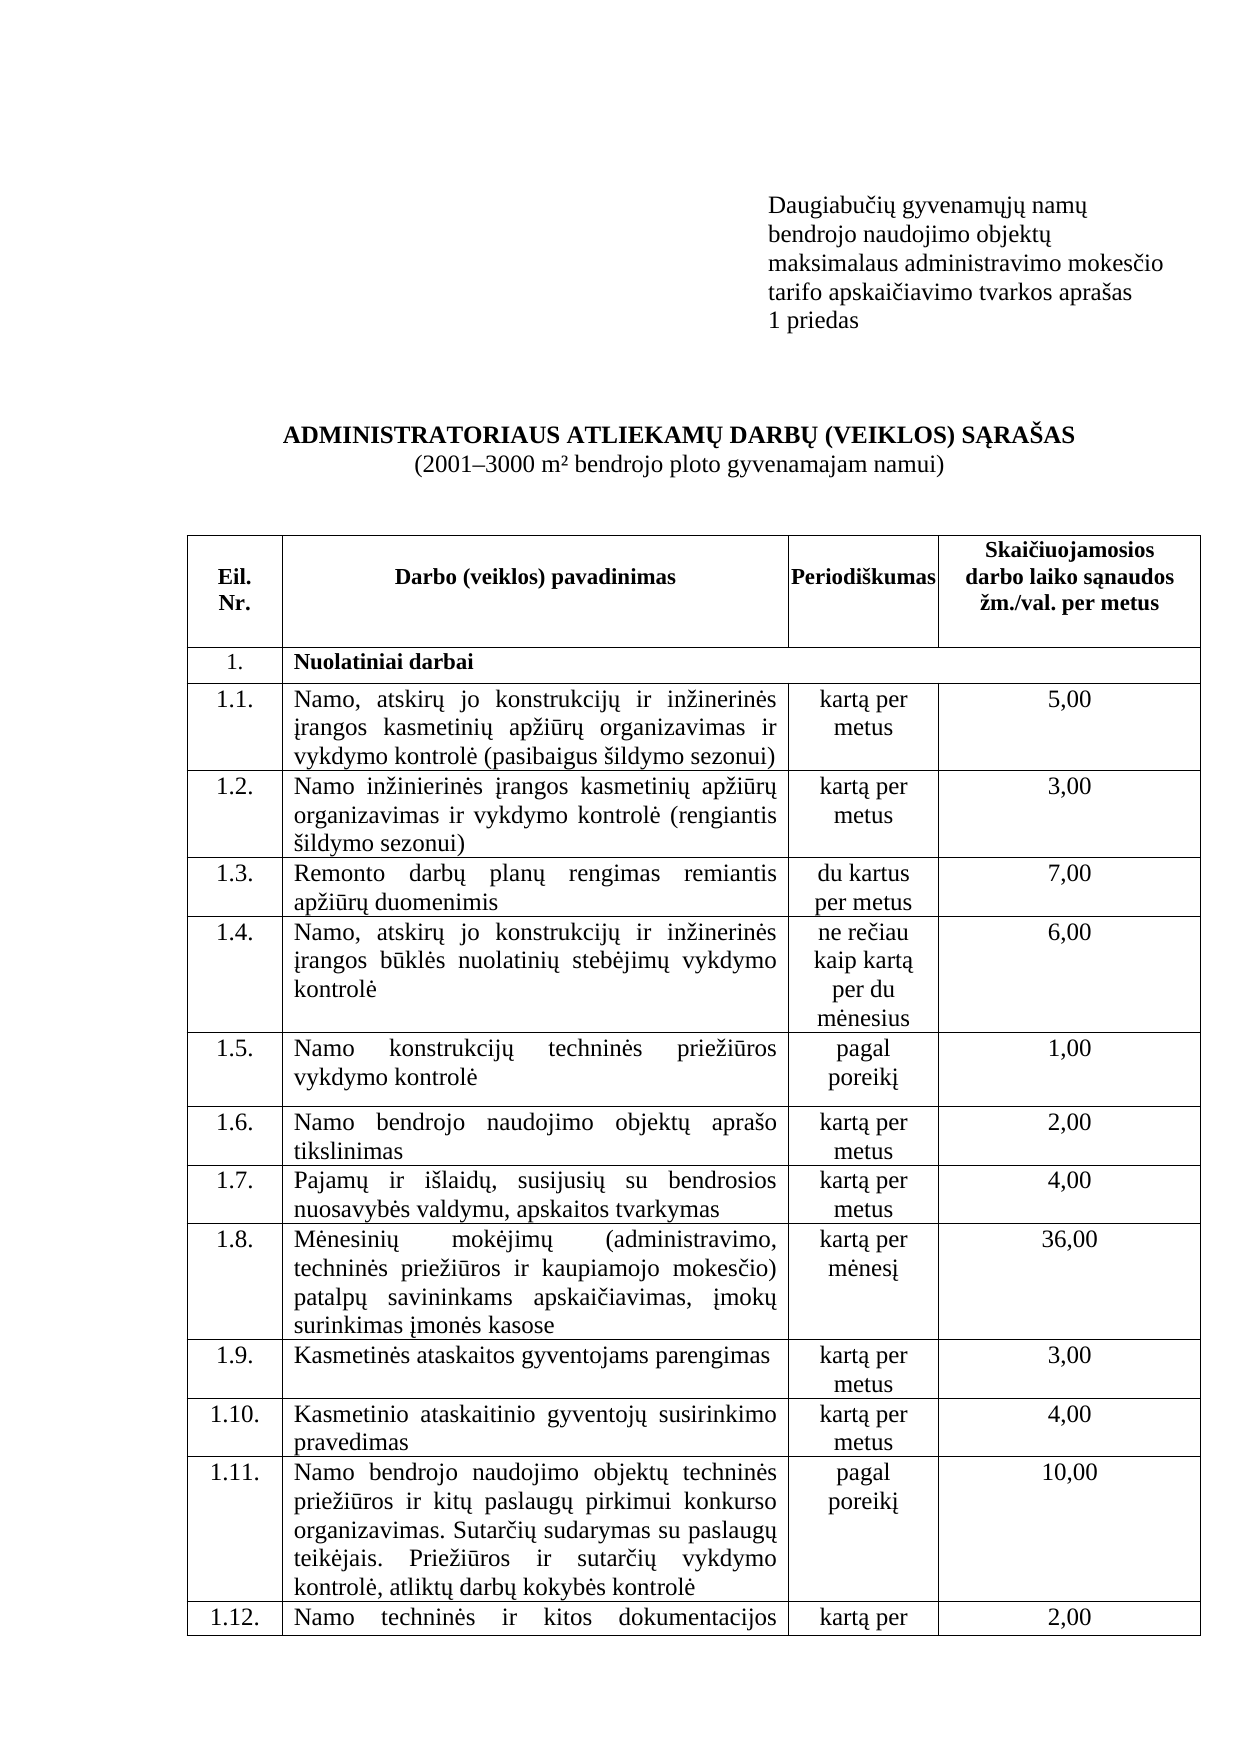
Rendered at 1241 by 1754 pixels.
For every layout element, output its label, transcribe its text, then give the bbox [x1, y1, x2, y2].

text tarifo apskaičiavimo tvarkos aprašas [768, 277, 1181, 305]
text maksimalaus administravimo mokesčio [768, 248, 1181, 277]
table_cell Nuolatiniai darbai [283, 648, 1200, 683]
table_cell Namo bendrojo naudojimo objektų aprašo tikslinimas [283, 1107, 788, 1164]
table_cell Namo bendrojo naudojimo objektų techninės priežiūros ir kitų paslaugų pirkimui konkurso organizavimas. Sutarčių sudarymas su paslaugų teikėjais. Priežiūros ir sutarčių vykdymo kontrolė, atliktų darbų kokybės kontrolė [283, 1457, 788, 1601]
table_cell 1.12. [188, 1602, 282, 1635]
table_cell Mėnesinių mokėjimų (administravimo, techninės priežiūros ir kaupiamojo mokesčio) patalpų savininkams apskaičiavimas, įmokų surinkimas įmonės kasose [283, 1224, 788, 1339]
table_cell 4,00 [939, 1399, 1200, 1456]
table_cell 36,00 [939, 1224, 1200, 1339]
table_cell 1,00 [939, 1033, 1200, 1106]
table_cell 1.6. [188, 1107, 282, 1164]
table_cell Namo konstrukcijų techninės priežiūros vykdymo kontrolė [283, 1033, 788, 1106]
table_cell Kasmetinės ataskaitos gyventojams parengimas [283, 1340, 788, 1398]
table_cell 1.5. [188, 1033, 282, 1106]
table_cell 3,00 [939, 771, 1200, 857]
table_header Periodiškumas [789, 536, 938, 647]
table_cell 1.8. [188, 1224, 282, 1339]
text 1 priedas [768, 305, 1181, 334]
table_cell 1.2. [188, 771, 282, 857]
table_cell kartą per metus [789, 1107, 938, 1164]
table_cell 1.10. [188, 1399, 282, 1456]
table_cell 1.11. [188, 1457, 282, 1601]
table_cell 5,00 [939, 684, 1200, 770]
table_cell 1.4. [188, 917, 282, 1032]
table_cell kartą per metus [789, 1399, 938, 1456]
table_cell pagal poreikį [789, 1033, 938, 1106]
table_cell kartą per metus [789, 771, 938, 857]
table_cell du kartus per metus [789, 858, 938, 916]
table_cell pagal poreikį [789, 1457, 938, 1601]
text Daugiabučių gyvenamųjų namų [768, 190, 1181, 219]
table_cell 4,00 [939, 1166, 1200, 1223]
table_cell kartą per metus [789, 684, 938, 770]
table_cell 1.3. [188, 858, 282, 916]
text ADMINISTRATORIAUS ATLIEKAMŲ DARBŲ (VEIKLOS) SĄRAŠAS [177, 420, 1181, 449]
table_cell Remonto darbų planų rengimas remiantis apžiūrų duomenimis [283, 858, 788, 916]
table_cell Namo, atskirų jo konstrukcijų ir inžinerinės įrangos kasmetinių apžiūrų organizavimas ir vykdymo kontrolė (pasibaigus šildymo sezonui) [283, 684, 788, 770]
table_cell Namo inžinierinės įrangos kasmetinių apžiūrų organizavimas ir vykdymo kontrolė (rengiantis šildymo sezonui) [283, 771, 788, 857]
table_cell kartą per [789, 1602, 938, 1635]
table_cell ne rečiau kaip kartą per du mėnesius [789, 917, 938, 1032]
table_header Darbo (veiklos) pavadinimas [283, 536, 788, 647]
text bendrojo naudojimo objektų [768, 219, 1181, 248]
table_cell 1.7. [188, 1166, 282, 1223]
table_cell Namo techninės ir kitos dokumentacijos [283, 1602, 788, 1635]
table_cell 3,00 [939, 1340, 1200, 1398]
table_cell 1. [188, 648, 282, 683]
table_cell kartą per mėnesį [789, 1224, 938, 1339]
table_cell Pajamų ir išlaidų, susijusių su bendrosios nuosavybės valdymu, apskaitos tvarkymas [283, 1166, 788, 1223]
table_cell 6,00 [939, 917, 1200, 1032]
table_cell 10,00 [939, 1457, 1200, 1601]
table_cell 1.9. [188, 1340, 282, 1398]
table_cell kartą per metus [789, 1166, 938, 1223]
table_cell 1.1. [188, 684, 282, 770]
table_cell 2,00 [939, 1107, 1200, 1164]
table_header Eil. Nr. [188, 536, 282, 647]
table_header Skaičiuojamosios darbo laiko sąnaudos žm./val. per metus [939, 536, 1200, 647]
table_cell Namo, atskirų jo konstrukcijų ir inžinerinės įrangos būklės nuolatinių stebėjimų vykdymo kontrolė [283, 917, 788, 1032]
table_cell kartą per metus [789, 1340, 938, 1398]
table_cell 7,00 [939, 858, 1200, 916]
table_cell 2,00 [939, 1602, 1200, 1635]
text (2001–3000 m² bendrojo ploto gyvenamajam namui) [177, 449, 1181, 478]
table_cell Kasmetinio ataskaitinio gyventojų susirinkimo pravedimas [283, 1399, 788, 1456]
